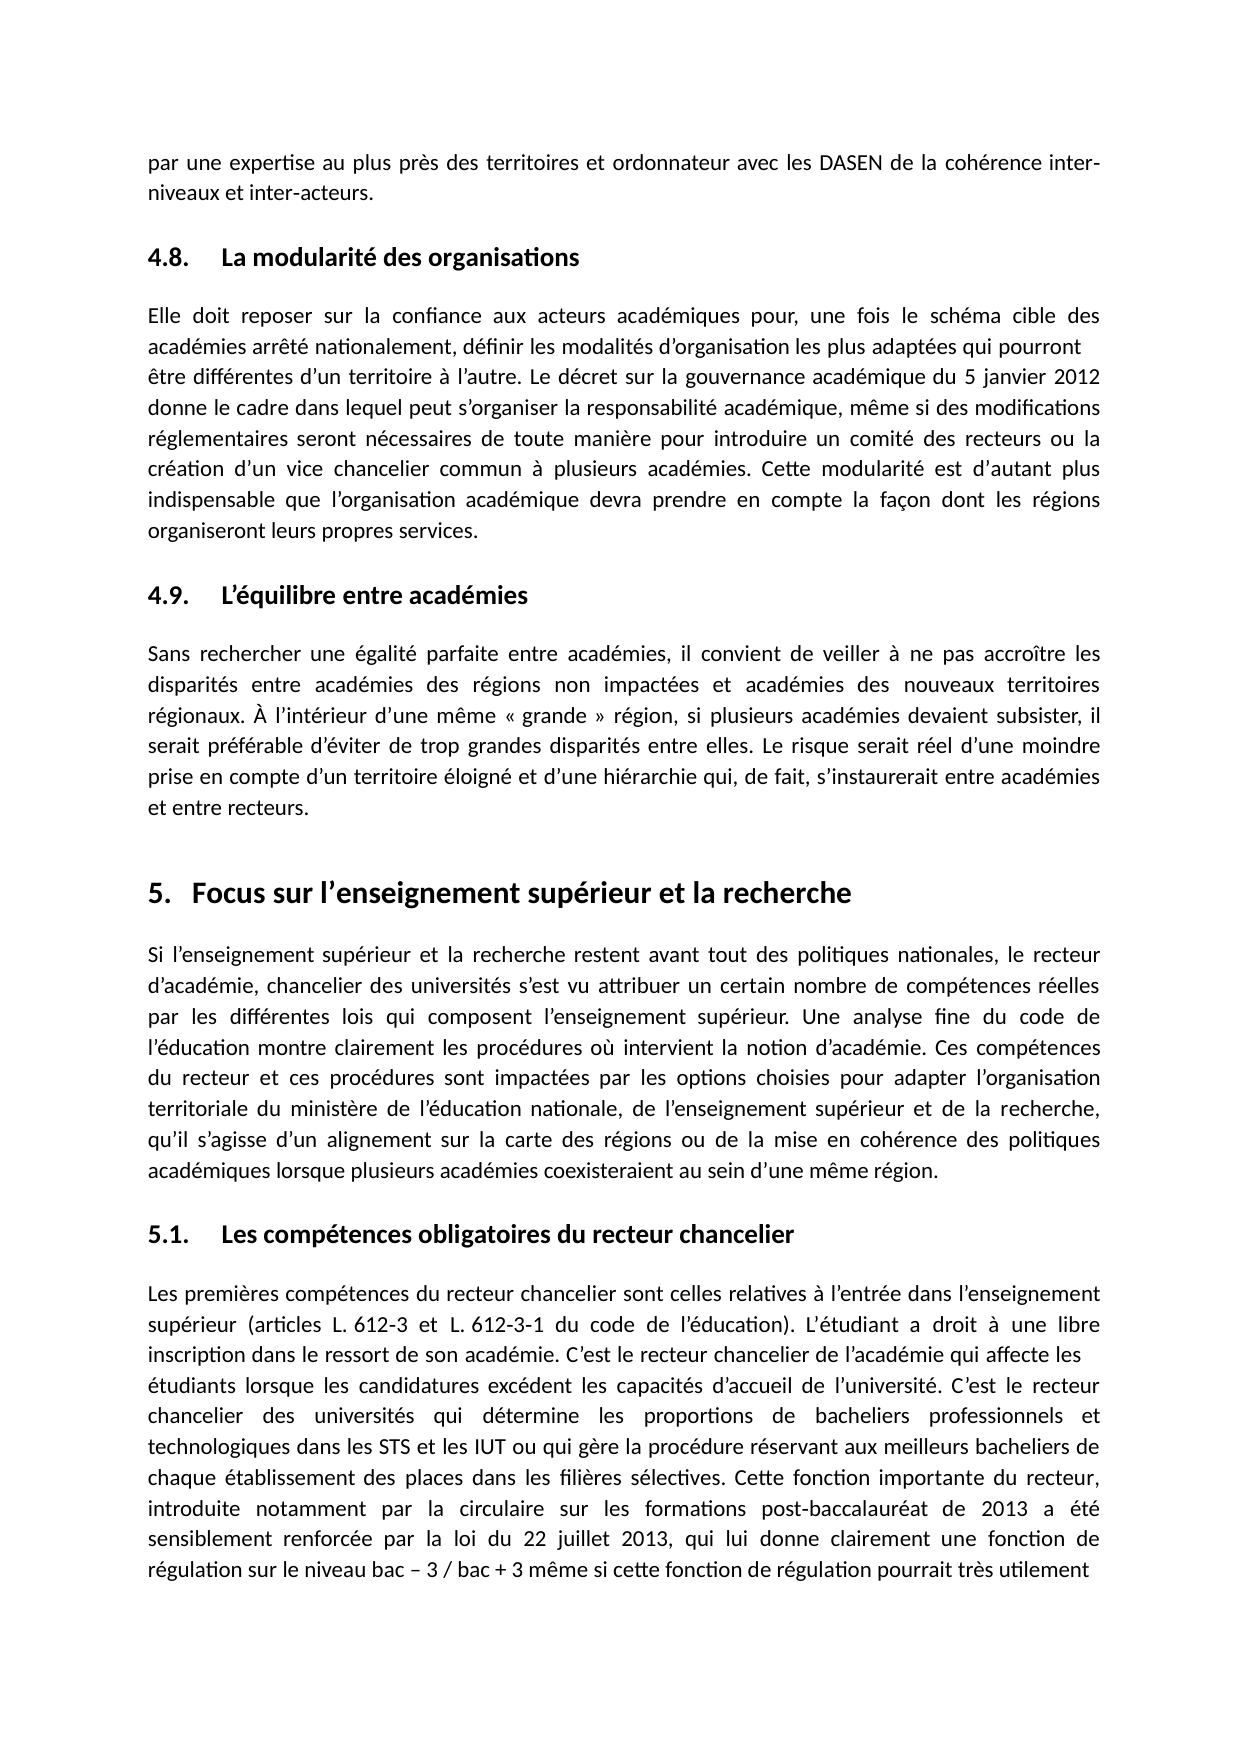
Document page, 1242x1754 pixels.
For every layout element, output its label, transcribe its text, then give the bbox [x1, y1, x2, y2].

text Elle doit reposer sur la confiance aux acteurs académiques pour, une fois le schéma cible des académies arrêté nationalement, définir les modalités d’organisation les plus adaptées qui pourront [148, 301, 1101, 360]
text Les premières compétences du recteur chancelier sont celles relatives à l’entrée dans l’enseignement supérieur (articles L. 612‐3 et L. 612‐3‐1 du code de l’éducation). L’étudiant a droit à une libre inscription dans le ressort de son académie. C’est le recteur chancelier de l’académie qui affecte les [148, 1279, 1100, 1368]
text être différentes d’un territoire à l’autre. Le décret sur la gouvernance académique du 5 janvier 2012 donne le cadre dans lequel peut s’organiser la responsabilité académique, même si des modifications réglementaires seront nécessaires de toute manière pour introduire un comité des recteurs ou la création d’un vice chancelier commun à plusieurs académies. Cette modularité est d’autant plus indispensable que l’organisation académique devra prendre en compte la façon dont les régions organiseront leurs propres services. [148, 362, 1101, 544]
text Sans rechercher une égalité parfaite entre académies, il convient de veiller à ne pas accroître les disparités entre académies des régions non impactées et académies des nouveaux territoires régionaux. À l’intérieur d’une même « grande » région, si plusieurs académies devaient subsister, il serait préférable d’éviter de trop grandes disparités entre elles. Le risque serait réel d’une moindre prise en compte d’un territoire éloigné et d’une hiérarchie qui, de fait, s’instaurerait entre académies et entre recteurs. [148, 639, 1101, 821]
text par une expertise au plus près des territoires et ordonnateur avec les DASEN de la cohérence inter‐niveaux et inter‐acteurs. [148, 148, 1100, 206]
text étudiants lorsque les candidatures excédent les capacités d’accueil de l’université. C’est le recteur chancelier des universités qui détermine les proportions de bacheliers professionnels et technologiques dans les STS et les IUT ou qui gère la procédure réservant aux meilleurs bacheliers de chaque établissement des places dans les filières sélectives. Cette fonction importante du recteur, introduite notamment par la circulaire sur les formations post‐baccalauréat de 2013 a été sensiblement renforcée par la loi du 22 juillet 2013, qui lui donne clairement une fonction de régulation sur le niveau bac – 3 / bac + 3 même si cette fonction de régulation pourrait très utilement [148, 1371, 1101, 1583]
text 4.8. La modularité des organisations [148, 240, 588, 273]
text 5. Focus sur l’enseignement supérieur et la recherche [148, 873, 856, 912]
text 5.1. Les compétences obligatoires du recteur chancelier [148, 1218, 804, 1251]
text 4.9. L’équilibre entre académies [148, 578, 541, 611]
text Si l’enseignement supérieur et la recherche restent avant tout des politiques nationales, le recteur d’académie, chancelier des universités s’est vu attribuer un certain nombre de compétences réelles par les différentes lois qui composent l’enseignement supérieur. Une analyse fine du code de l’éducation montre clairement les procédures où intervient la notion d’académie. Ces compétences du recteur et ces procédures sont impactées par les options choisies pour adapter l’organisation territoriale du ministère de l’éducation nationale, de l’enseignement supérieur et de la recherche, qu’il s’agisse d’un alignement sur la carte des régions ou de la mise en cohérence des politiques académiques lorsque plusieurs académies coexisteraient au sein d’une même région. [148, 941, 1101, 1184]
